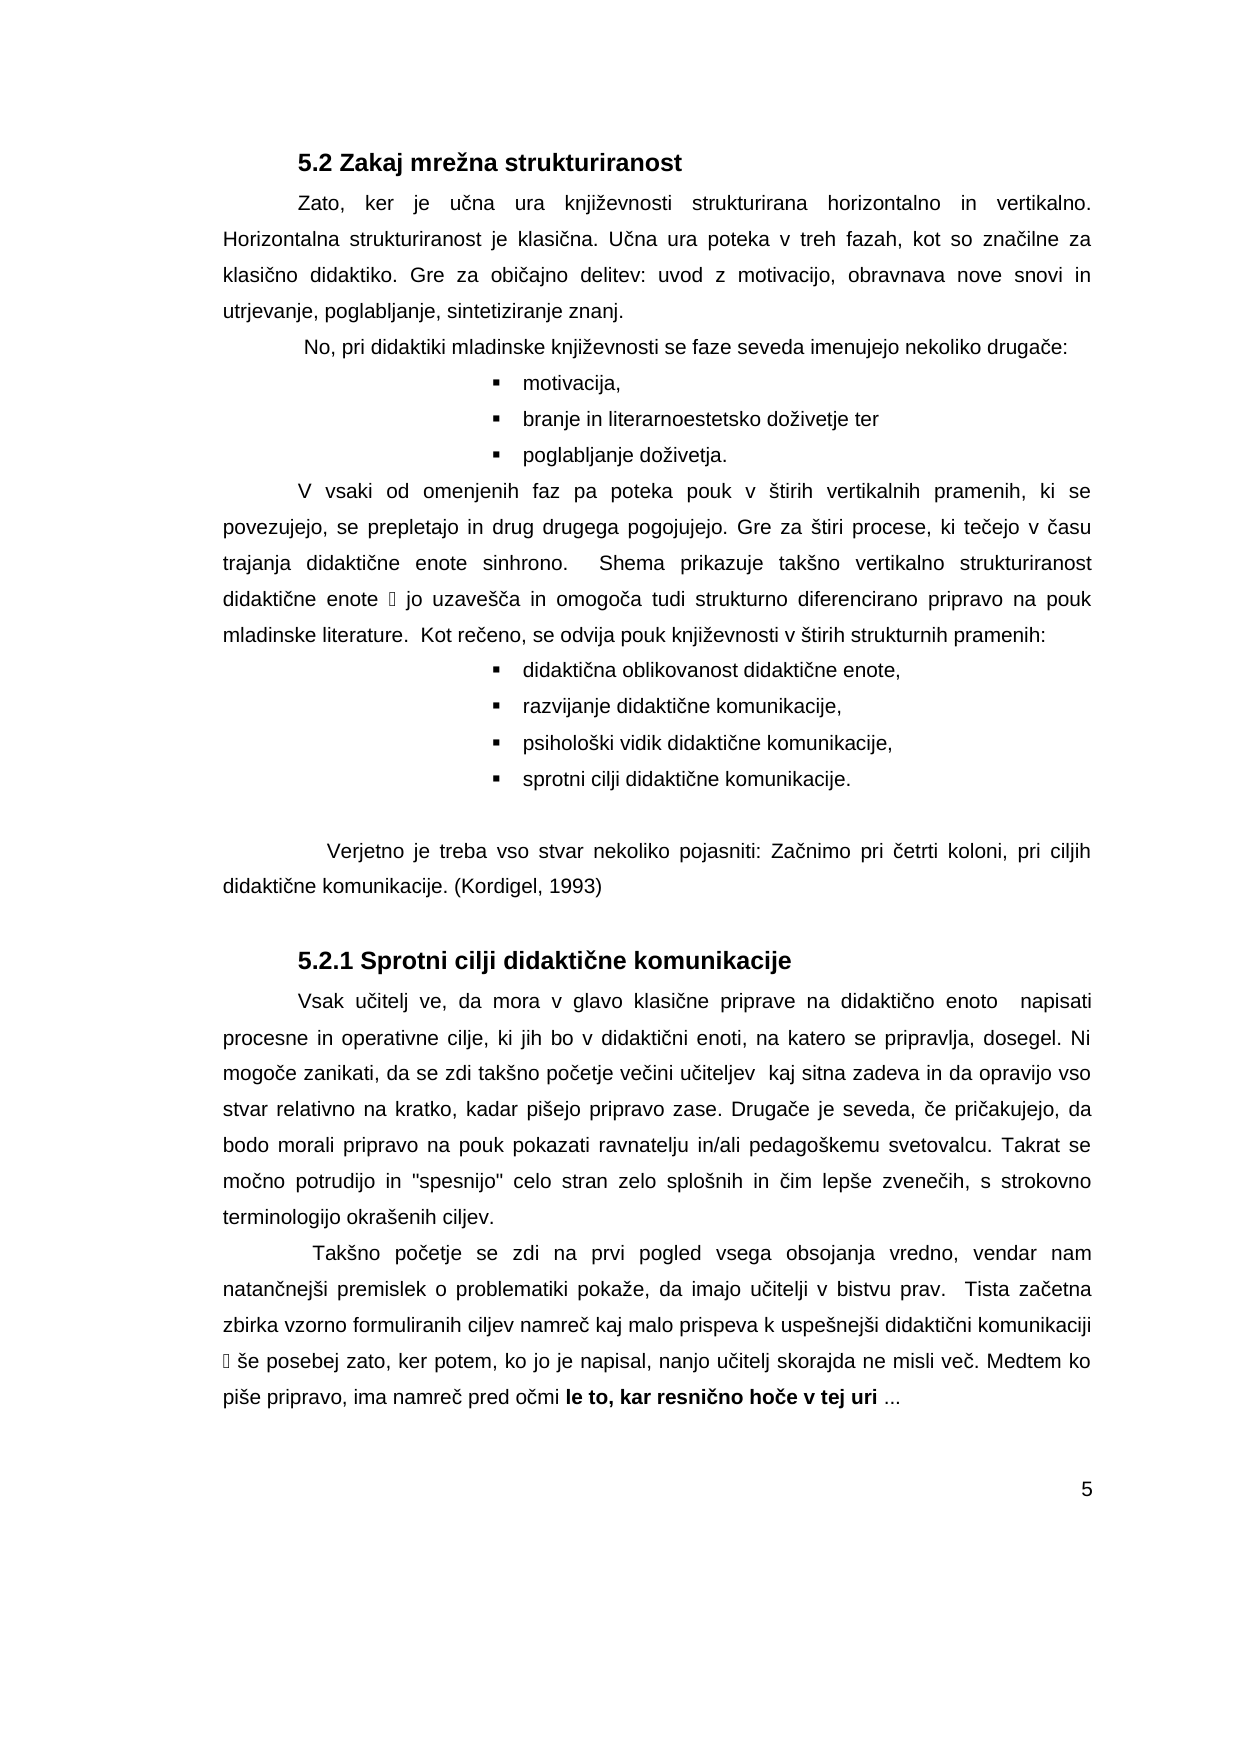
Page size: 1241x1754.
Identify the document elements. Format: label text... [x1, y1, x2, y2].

text V vsaki od omenjenih faz pa poteka pouk v štirih vertikalnih pramenih, ki se povezujejo, se prepletajo in drug drugega pogojujejo. Gre za štiri procese, ki tečejo v času trajanja didaktične enote sinhrono. Shema prikazuje takšno vertikalno strukturiranost didaktične enote  jo uzavešča in omogoča tudi strukturno diferencirano pripravo na pouk mladinske literature. Kot rečeno, se odvija pouk književnosti v štirih strukturnih pramenih: [223, 478, 1093, 646]
text Verjetno je treba vso stvar nekoliko pojasniti: Začnimo pri četrti koloni, pri ciljih didaktične komunikacije. (Kordigel, 1993) [223, 838, 1093, 898]
text Zato, ker je učna ura književnosti strukturirana horizontalno in vertikalno. Horizontalna strukturiranost je klasična. Učna ura poteka v treh fazah, kot so značilne za klasično didaktiko. Gre za običajno delitev: uvod z motivacijo, obravnava nove snovi in utrjevanje, poglabljanje, sintetiziranje znanj. [223, 191, 1093, 322]
list poglabljanje doživetja. [491, 442, 1093, 467]
text 5.2.1 Sprotni cilji didaktične komunikacije [223, 946, 1093, 975]
list didaktična oblikovanost didaktične enote, [491, 658, 1093, 682]
list razvijanje didaktične komunikacije, [491, 694, 1093, 718]
text 5.2 Zakaj mrežna strukturiranost [223, 148, 1093, 176]
text No, pri didaktiki mladinske književnosti se faze seveda imenujejo nekoliko drugače: [223, 334, 1093, 358]
list motivacija, [491, 370, 1093, 394]
text Vsak učitelj ve, da mora v glavo klasične priprave na didaktično enoto napisati procesne in operativne cilje, ki jih bo v didaktični enoti, na katero se pripravlja, dosegel. Ni mogoče zanikati, da se zdi takšno početje večini učiteljev kaj sitna zadeva in da opravijo vso stvar relativno na kratko, kadar pišejo pripravo zase. Drugače je seveda, če pričakujejo, da bodo morali pripravo na pouk pokazati ravnatelju in/ali pedagoškemu svetovalcu. Takrat se močno potrudijo in "spesnijo" celo stran zelo splošnih in čim lepše zvenečih, s strokovno terminologijo okrašenih ciljev. [223, 989, 1093, 1229]
text Takšno početje se zdi na prvi pogled vsega obsojanja vredno, vendar nam natančnejši premislek o problematiki pokaže, da imajo učitelji v bistvu prav. Tista začetna zbirka vzorno formuliranih ciljev namreč kaj malo prispeva k uspešnejši didaktični komunikaciji  še posebej zato, ker potem, ko jo je napisal, nanjo učitelj skorajda ne misli več. Medtem ko piše pripravo, ima namreč pred očmi le to, kar resnično hoče v tej uri ... [223, 1241, 1093, 1409]
list psihološki vidik didaktične komunikacije, [491, 730, 1093, 754]
list sprotni cilji didaktične komunikacije. [491, 766, 1093, 791]
list branje in literarnoestetsko doživetje ter [491, 406, 1093, 431]
